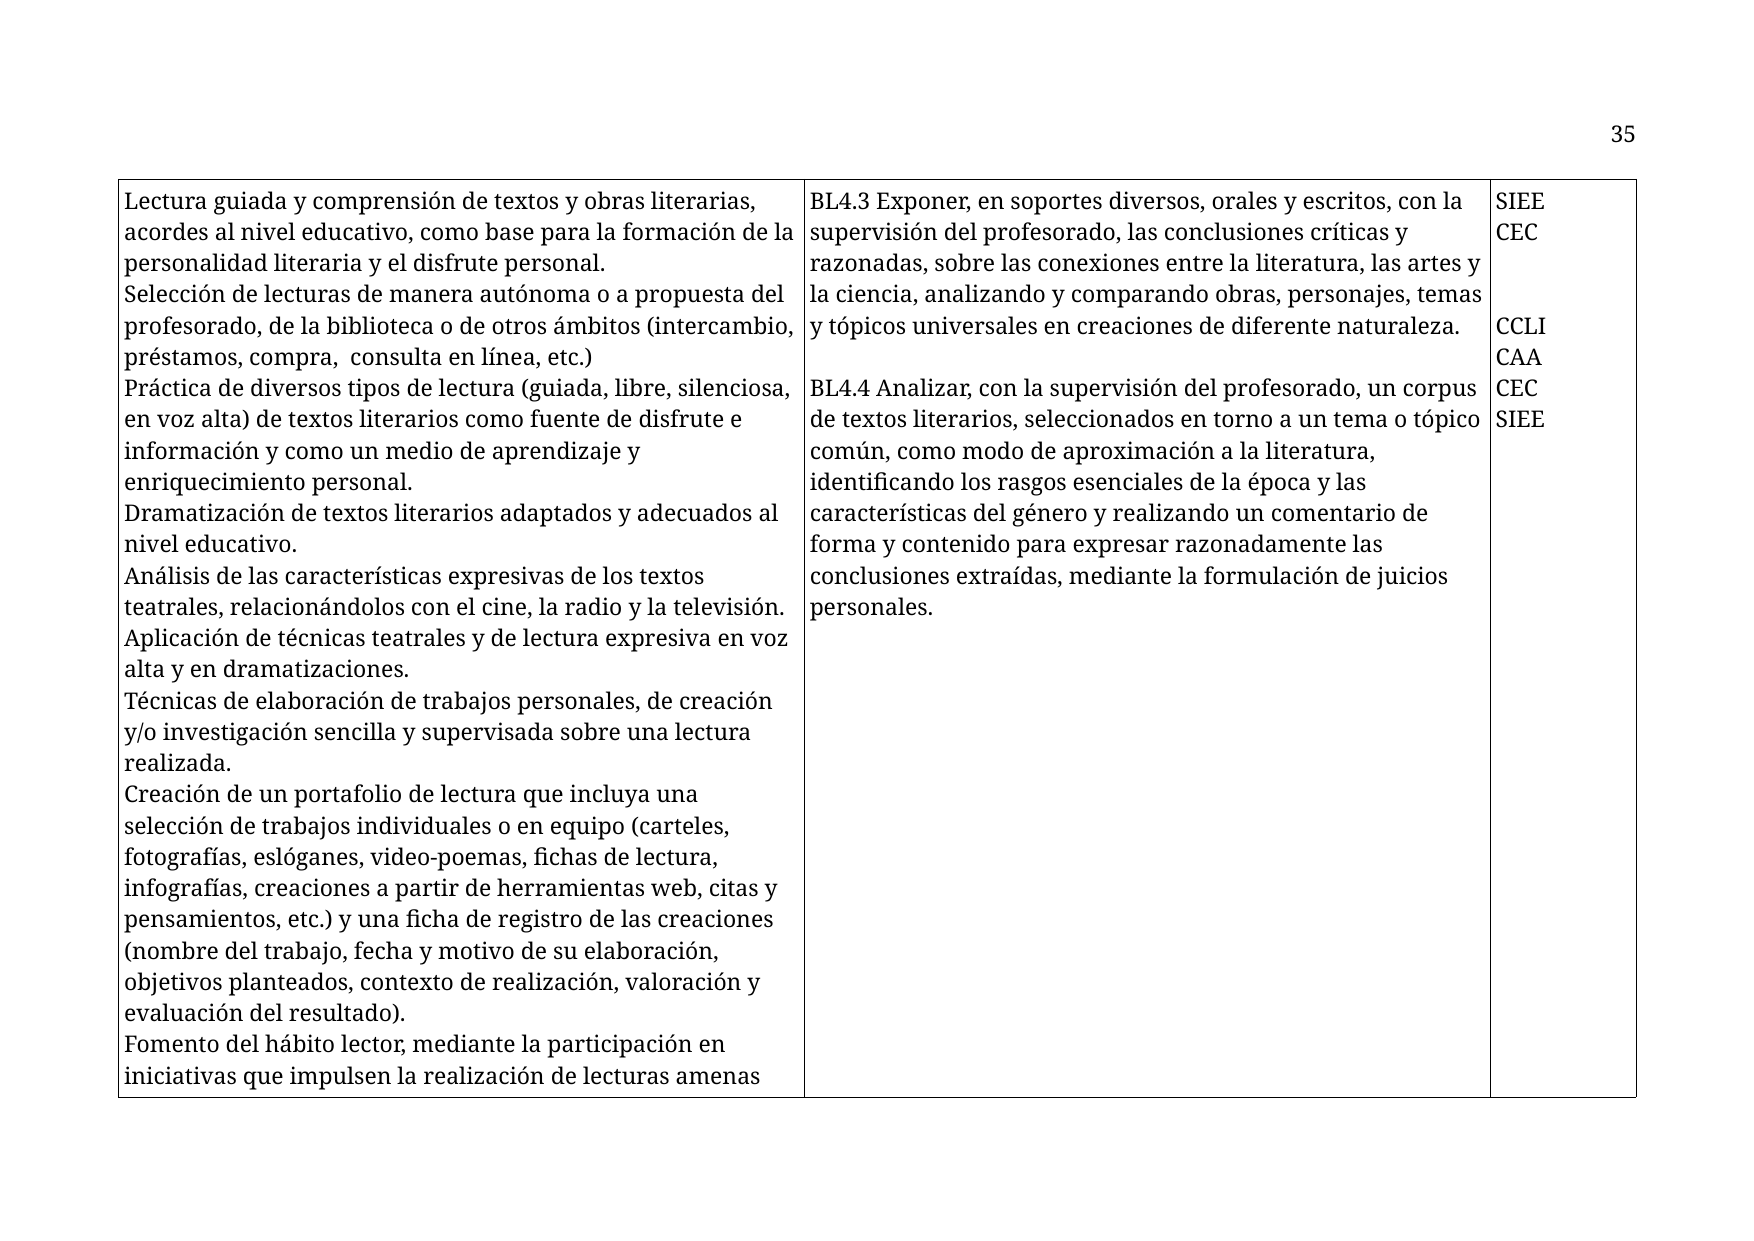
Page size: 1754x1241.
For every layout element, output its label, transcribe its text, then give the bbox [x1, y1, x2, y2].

table_cell Lectura guiada y comprensión de textos y obras literarias, acordes al nivel educativo, como base para la formación de la personalidad literaria y el disfrute personal. Selección de lecturas de manera autónoma o a propuesta del profesorado, de la biblioteca o de otros ámbitos (intercambio, préstamos, compra, consulta en línea, etc.) Práctica de diversos tipos de lectura (guiada, libre, silenciosa, en voz alta) de textos literarios como fuente de disfrute e información y como un medio de aprendizaje y enriquecimiento personal. Dramatización de textos literarios adaptados y adecuados al nivel educativo. Análisis de las características expresivas de los textos teatrales, relacionándolos con el cine, la radio y la televisión. Aplicación de técnicas teatrales y de lectura expresiva en voz alta y en dramatizaciones. Técnicas de elaboración de trabajos personales, de creación y/o investigación sencilla y supervisada sobre una lectura realizada. Creación de un portafolio de lectura que incluya una selección de trabajos individuales o en equipo (carteles, fotografías, eslóganes, video-poemas, fichas de lectura, infografías, creaciones a partir de herramientas web, citas y pensamientos, etc.) y una ficha de registro de las creaciones (nombre del trabajo, fecha y motivo de su elaboración, objetivos planteados, contexto de realización, valoración y evaluación del resultado). Fomento del hábito lector, mediante la participación en iniciativas que impulsen la realización de lecturas amenas [119, 180, 804, 1097]
table_cell BL4.3 Exponer, en soportes diversos, orales y escritos, con la supervisión del profesorado, las conclusiones críticas y razonadas, sobre las conexiones entre la literatura, las artes y la ciencia, analizando y comparando obras, personajes, temas y tópicos universales en creaciones de diferente naturaleza. BL4.4 Analizar, con la supervisión del profesorado, un corpus de textos literarios, seleccionados en torno a un tema o tópico común, como modo de aproximación a la literatura, identificando los rasgos esenciales de la época y las características del género y realizando un comentario de forma y contenido para expresar razonadamente las conclusiones extraídas, mediante la formulación de juicios personales. [805, 180, 1490, 1097]
table_cell SIEE CEC CCLI CAA CEC SIEE [1491, 180, 1636, 1097]
